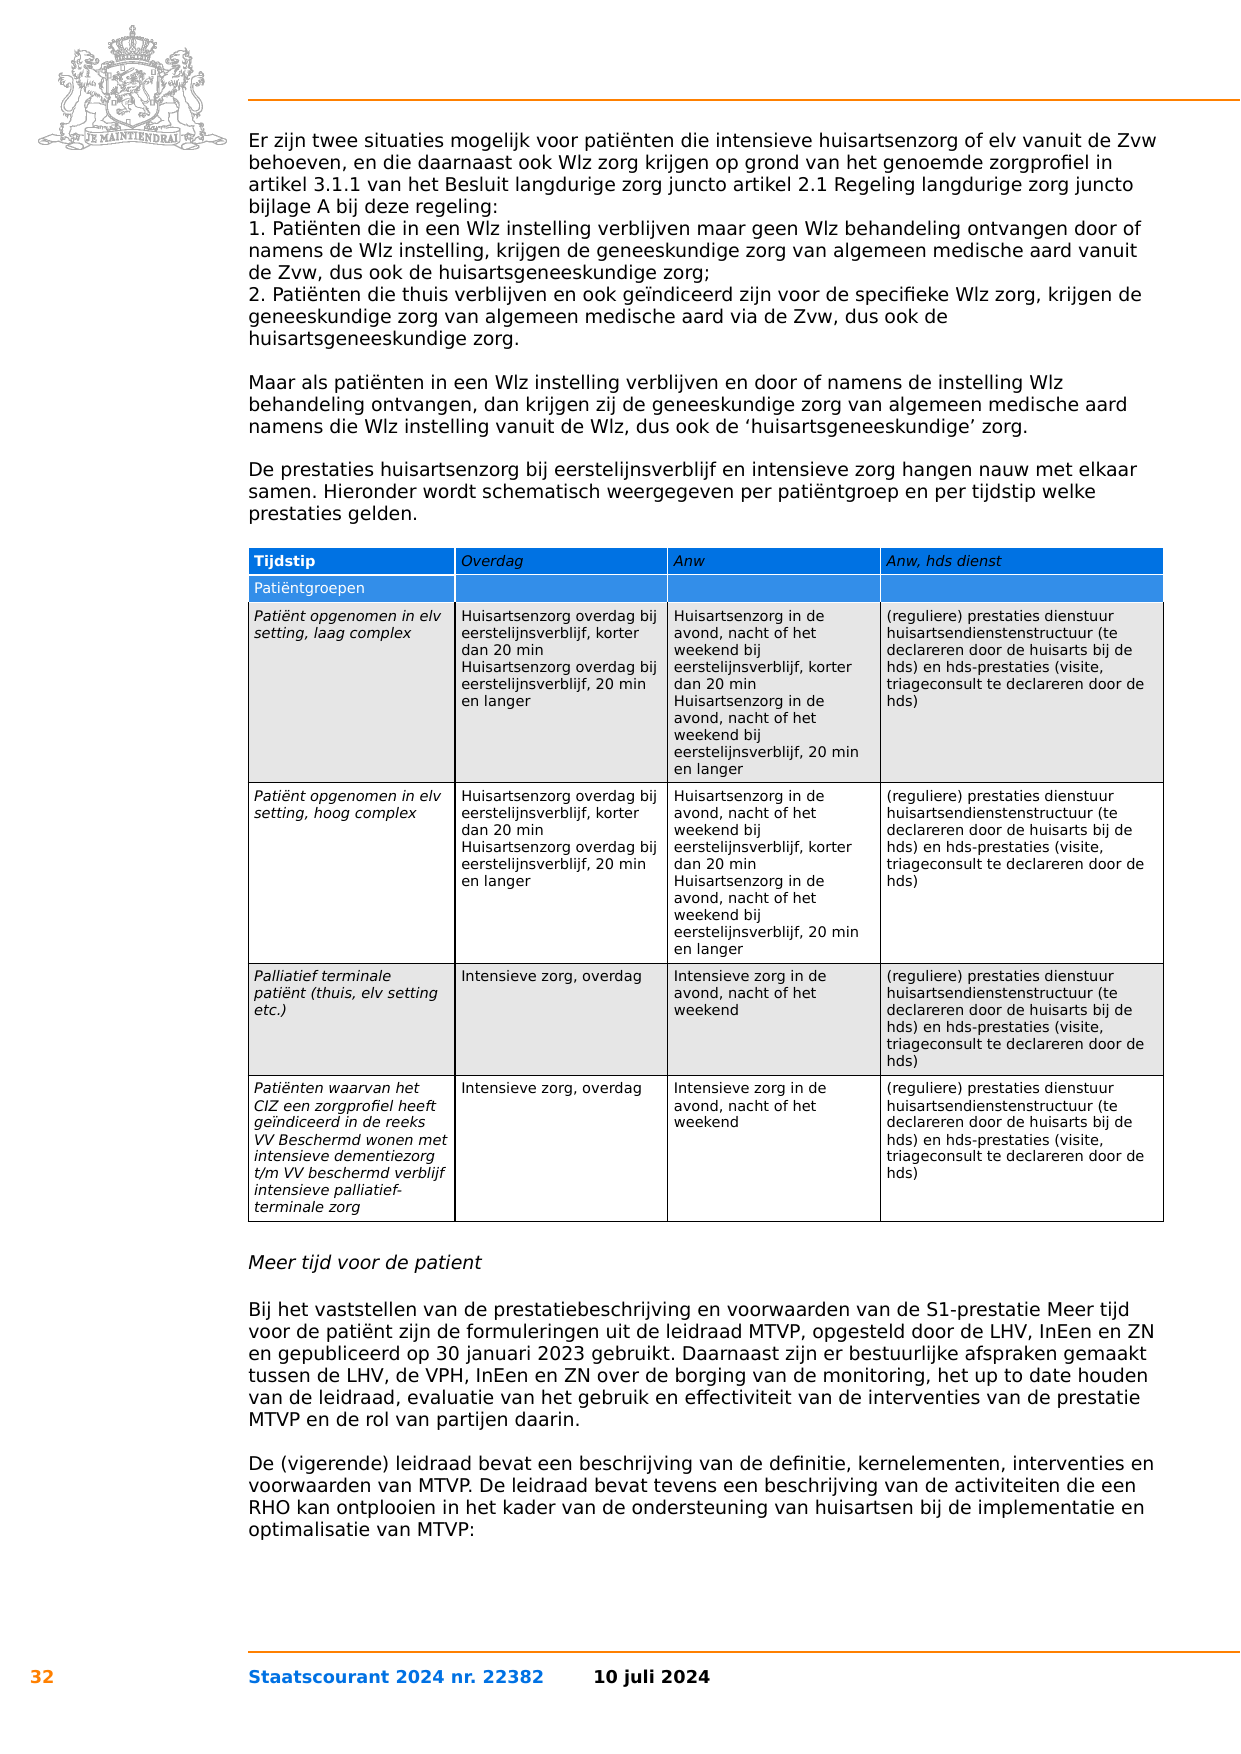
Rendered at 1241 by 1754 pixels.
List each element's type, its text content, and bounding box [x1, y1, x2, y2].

text Er zijn twee situaties mogelijk voor patiënten die intensieve huisartsenzorg of elv vanuit de Zvw behoeven, en die daarnaast ook Wlz zorg krijgen op grond van het genoemde zorgprofiel in artikel 3.1.1 van het Besluit langdurige zorg juncto artikel 2.1 Regeling langdurige zorg juncto bijlage A bij deze regeling: [248, 130, 1163, 218]
table_cell Intensieve zorg in de avond, nacht of het weekend [668, 964, 880, 1075]
table_cell Patiënten waarvan het CIZ een zorgprofiel heeft geïndiceerd in de reeks VV Beschermd wonen met intensieve dementiezorg t/m VV beschermd verblijf intensieve palliatief-terminale zorg [249, 1076, 454, 1221]
table_cell Palliatief terminale patiënt (thuis, elv setting etc.) [249, 964, 454, 1075]
subtitle Meer tijd voor de patient [248, 1252, 1163, 1274]
table_header Overdag [456, 548, 667, 575]
table_cell Huisartsenzorg overdag bij eerstelijnsverblijf, korter dan 20 min Huisartsenzorg overdag bij eerstelijnsverblijf, 20 min en langer [456, 603, 667, 782]
table_header Anw [668, 548, 880, 575]
text De prestaties huisartsenzorg bij eerstelijnsverblijf en intensieve zorg hangen nauw met elkaar samen. Hieronder wordt schematisch weergegeven per patiëntgroep en per tijdstip welke prestaties gelden. [248, 459, 1163, 525]
text 1. Patiënten die in een Wlz instelling verblijven maar geen Wlz behandeling ontvangen door of namens de Wlz instelling, krijgen de geneeskundige zorg van algemeen medische aard vanuit de Zvw, dus ook de huisartsgeneeskundige zorg; [248, 218, 1163, 284]
text De (vigerende) leidraad bevat een beschrijving van de definitie, kernelementen, interventies en voorwaarden van MTVP. De leidraad bevat tevens een beschrijving van de activiteiten die een RHO kan ontplooien in het kader van de ondersteuning van huisartsen bij de implementatie en optimalisatie van MTVP: [248, 1453, 1163, 1541]
table_cell Patiënt opgenomen in elv setting, hoog complex [249, 783, 454, 962]
table_cell Huisartsenzorg in de avond, nacht of het weekend bij eerstelijnsverblijf, korter dan 20 min Huisartsenzorg in de avond, nacht of het weekend bij eerstelijnsverblijf, 20 min en langer [668, 603, 880, 782]
table_cell (reguliere) prestaties dienstuur huisartsendienstenstructuur (te declareren door de huisarts bij de hds) en hds-prestaties (visite, triageconsult te declareren door de hds) [881, 964, 1163, 1075]
table_header Tijdstip [249, 548, 454, 574]
picture [38, 25, 227, 150]
table_cell Patiënt opgenomen in elv setting, laag complex [249, 603, 454, 782]
table_cell Intensieve zorg in de avond, nacht of het weekend [668, 1076, 880, 1221]
table_cell (reguliere) prestaties dienstuur huisartsendienstenstructuur (te declareren door de huisarts bij de hds) en hds-prestaties (visite, triageconsult te declareren door de hds) [881, 783, 1163, 962]
text Bij het vaststellen van de prestatiebeschrijving en voorwaarden van de S1-prestatie Meer tijd voor de patiënt zijn de formuleringen uit de leidraad MTVP, opgesteld door de LHV, InEen en ZN en gepubliceerd op 30 januari 2023 gebruikt. Daarnaast zijn er bestuurlijke afspraken gemaakt tussen de LHV, de VPH, InEen en ZN over de borging van de monitoring, het up to date houden van de leidraad, evaluatie van het gebruik en effectiviteit van de interventies van de prestatie MTVP en de rol van partijen daarin. [248, 1299, 1163, 1431]
table_header Anw, hds dienst [881, 548, 1163, 575]
table_cell (reguliere) prestaties dienstuur huisartsendienstenstructuur (te declareren door de huisarts bij de hds) en hds-prestaties (visite, triageconsult te declareren door de hds) [881, 603, 1163, 782]
table_cell Huisartsenzorg overdag bij eerstelijnsverblijf, korter dan 20 min Huisartsenzorg overdag bij eerstelijnsverblijf, 20 min en langer [456, 783, 667, 962]
table_cell Patiëntgroepen [249, 576, 454, 602]
table_cell Huisartsenzorg in de avond, nacht of het weekend bij eerstelijnsverblijf, korter dan 20 min Huisartsenzorg in de avond, nacht of het weekend bij eerstelijnsverblijf, 20 min en langer [668, 783, 880, 962]
table_cell Intensieve zorg, overdag [456, 964, 667, 1075]
text Maar als patiënten in een Wlz instelling verblijven en door of namens de instelling Wlz behandeling ontvangen, dan krijgen zij de geneeskundige zorg van algemeen medische aard namens die Wlz instelling vanuit de Wlz, dus ook de ‘huisartsgeneeskundige’ zorg. [248, 372, 1163, 437]
table_cell (reguliere) prestaties dienstuur huisartsendienstenstructuur (te declareren door de huisarts bij de hds) en hds-prestaties (visite, triageconsult te declareren door de hds) [881, 1076, 1163, 1221]
text 2. Patiënten die thuis verblijven en ook geïndiceerd zijn voor de specifieke Wlz zorg, krijgen de geneeskundige zorg van algemeen medische aard via de Zvw, dus ook de huisartsgeneeskundige zorg. [248, 284, 1163, 350]
table_cell Intensieve zorg, overdag [456, 1076, 667, 1221]
